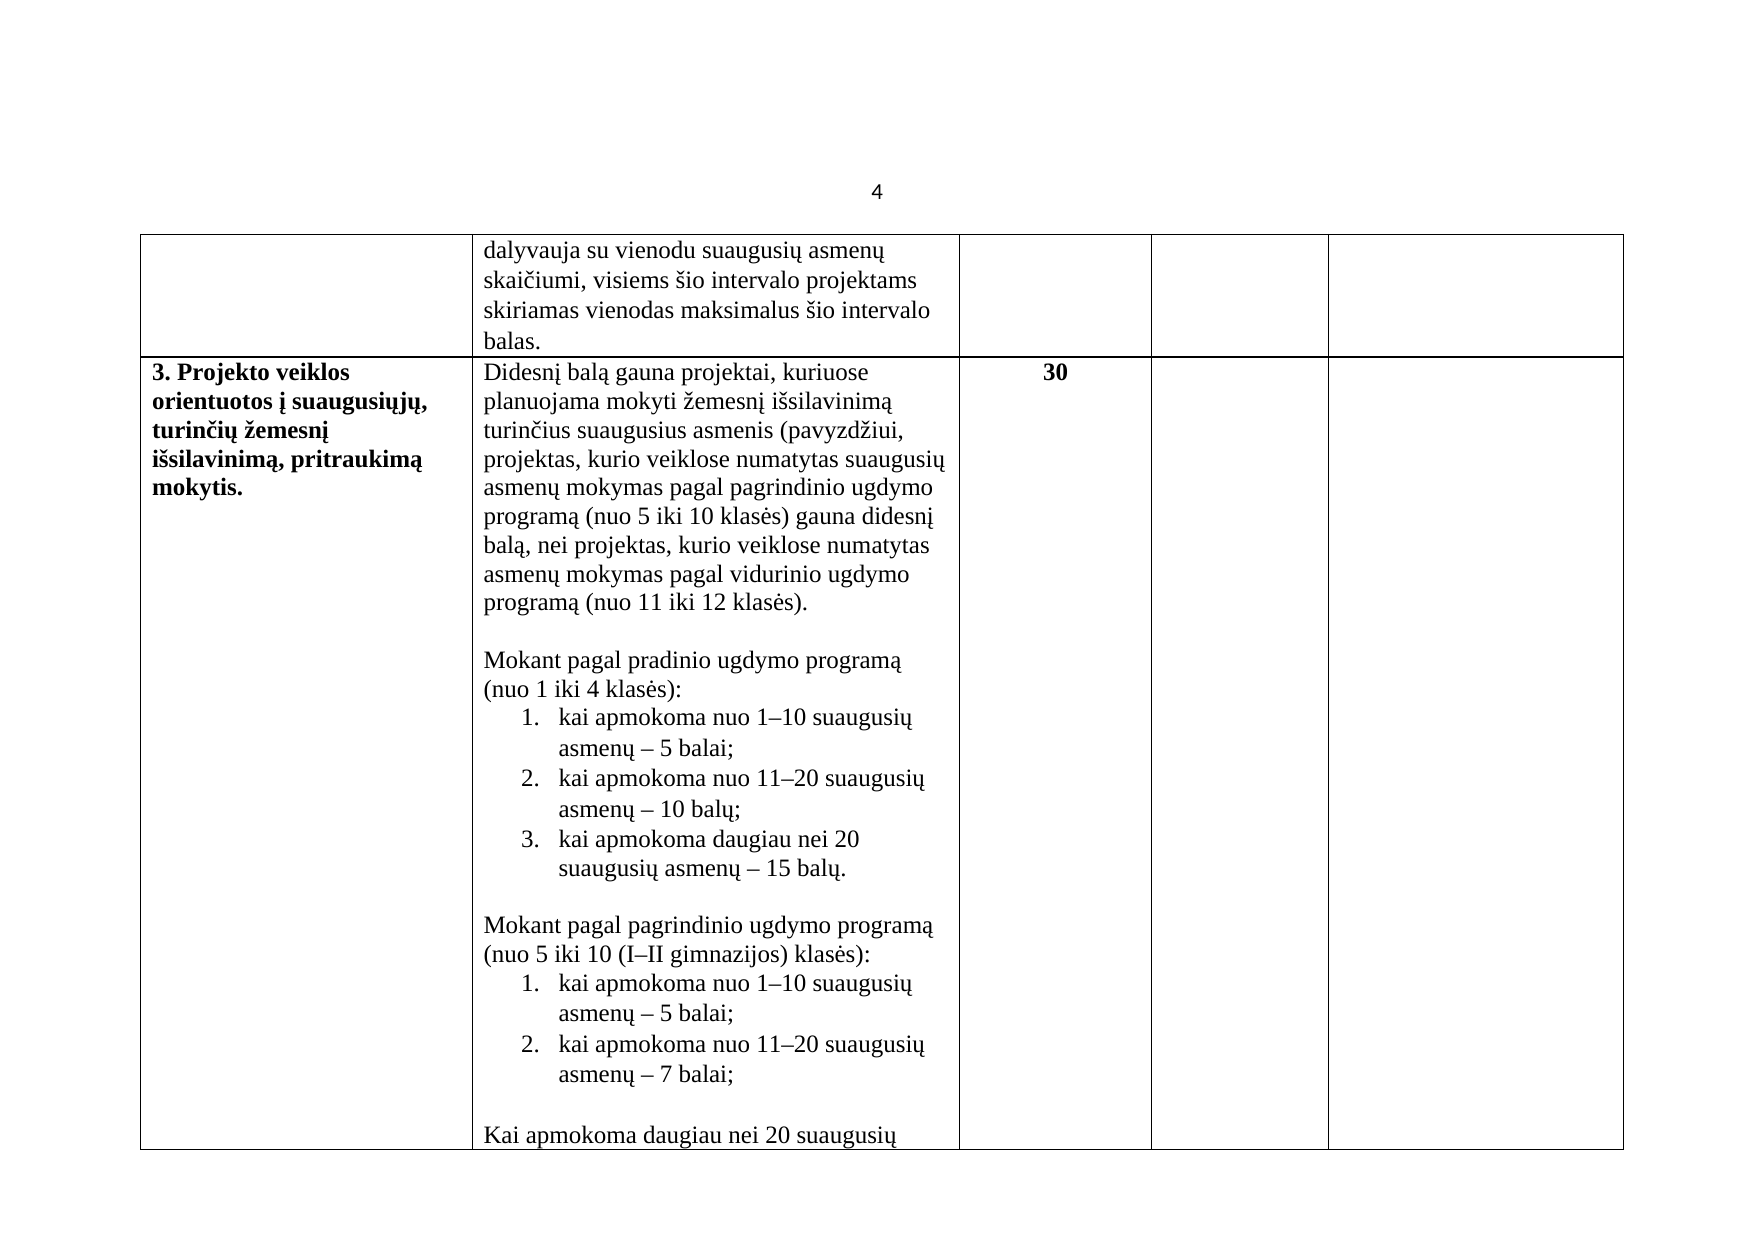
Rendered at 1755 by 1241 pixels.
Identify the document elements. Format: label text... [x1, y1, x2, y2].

table_cell [960, 235, 1151, 356]
table_cell [1329, 358, 1623, 1149]
table_cell dalyvauja su vienodu suaugusių asmenų skaičiumi, visiems šio intervalo projektams skiriamas vienodas maksimalus šio intervalo balas. [473, 235, 959, 356]
table_cell [1152, 358, 1328, 1149]
table_cell [141, 235, 472, 356]
table_header [129, 234, 140, 1150]
table_cell [1329, 235, 1623, 356]
table_cell [1152, 235, 1328, 356]
table_cell Didesnį balą gauna projektai, kuriuose planuojama mokyti žemesnį išsilavinimą turinčius suaugusius asmenis (pavyzdžiui, projektas, kurio veiklose numatytas suaugusių asmenų mokymas pagal pagrindinio ugdymo programą (nuo 5 iki 10 klasės) gauna didesnį balą, nei projektas, kurio veiklose numatytas asmenų mokymas pagal vidurinio ugdymo programą (nuo 11 iki 12 klasės). Mokant pagal pradinio ugdymo programą (nuo 1 iki 4 klasės): 1. kai apmokoma nuo 1–10 suaugusių asmenų – 5 balai; 2. kai apmokoma nuo 11–20 suaugusių asmenų – 10 balų; 3. kai apmokoma daugiau nei 20 suaugusių asmenų – 15 balų. Mokant pagal pagrindinio ugdymo programą (nuo 5 iki 10 (I–II gimnazijos) klasės): 1. kai apmokoma nuo 1–10 suaugusių asmenų – 5 balai; 2. kai apmokoma nuo 11–20 suaugusių asmenų – 7 balai; Kai apmokoma daugiau nei 20 suaugusių [473, 358, 959, 1149]
table_cell 3. Projekto veiklos orientuotos į suaugusiųjų, turinčių žemesnį išsilavinimą, pritraukimą mokytis. [141, 358, 472, 1149]
table_header [1624, 234, 1686, 1150]
table_cell 30 [960, 358, 1151, 1149]
